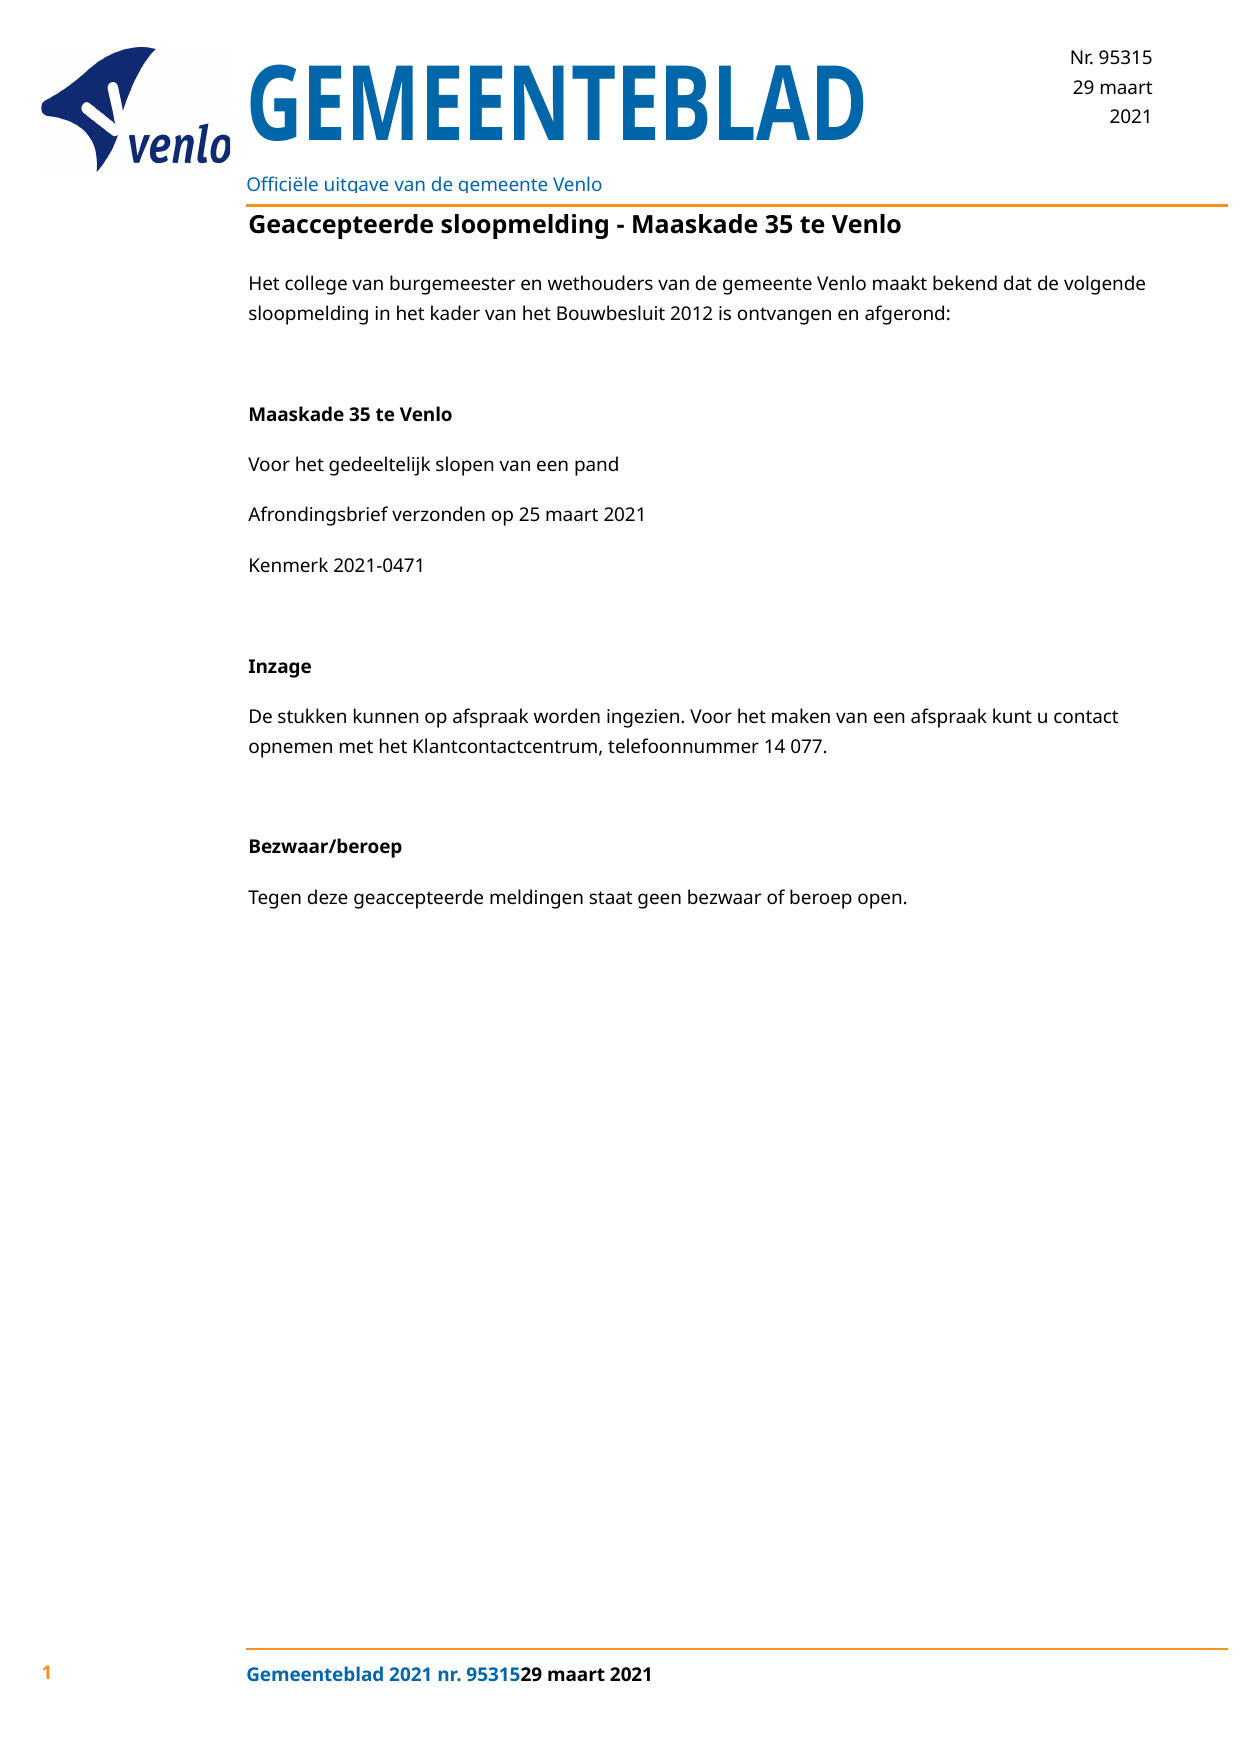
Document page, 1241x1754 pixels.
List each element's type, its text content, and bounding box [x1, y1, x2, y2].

text Inzage [248, 653, 1152, 678]
text Tegen deze geaccepteerde meldingen staat geen bezwaar of beroep open. [248, 884, 1152, 910]
text De stukken kunnen op afspraak worden ingezien. Voor het maken van een afspraak kunt u contact opnemen met het Klantcontactcentrum, telefoonnummer 14 077. [248, 703, 1152, 758]
text Kenmerk 2021-0471 [248, 552, 1152, 578]
text Bezwaar/beroep [248, 834, 1152, 859]
text Maaskade 35 te Venlo [248, 401, 1152, 426]
picture [41, 47, 231, 172]
text Geaccepteerde sloopmelding - Maaskade 35 te Venlo [248, 207, 1152, 241]
text Het college van burgemeester en wethouders van de gemeente Venlo maakt bekend dat de volgende sloopmelding in het kader van het Bouwbesluit 2012 is ontvangen en afgerond: [248, 270, 1152, 326]
text Voor het gedeeltelijk slopen van een pand [248, 451, 1152, 477]
text Afrondingsbrief verzonden op 25 maart 2021 [248, 502, 1152, 527]
